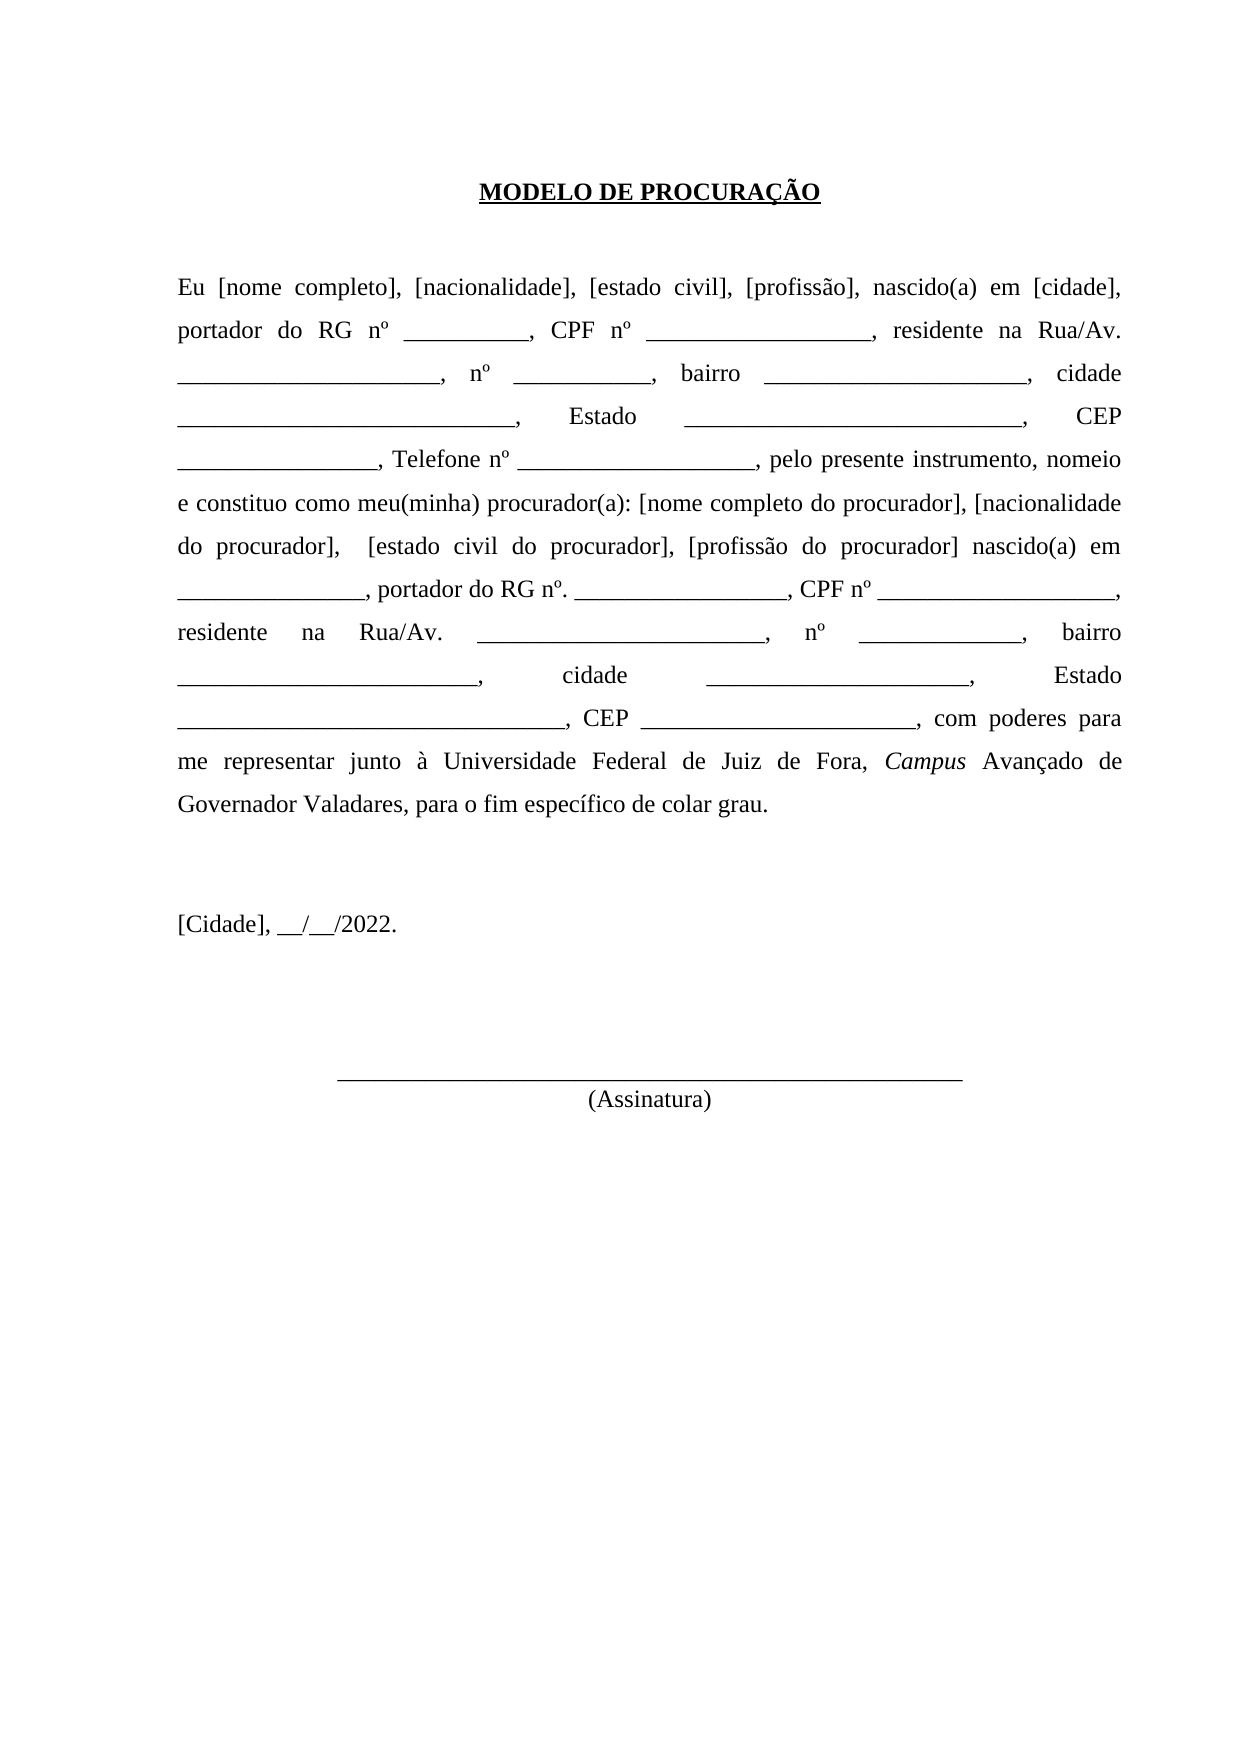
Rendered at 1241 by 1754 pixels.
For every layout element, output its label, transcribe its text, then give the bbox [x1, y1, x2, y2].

text MODELO DE PROCURAÇÃO [177, 177, 1122, 206]
text (Assinatura) [177, 1084, 1122, 1113]
text [Cidade], __/__/2022. [177, 909, 1122, 1024]
text __________________________________________________ [177, 1055, 1122, 1084]
text Eu [nome completo], [nacionalidade], [estado civil], [profissão], nascido(a) em [cidade], portador do RG nº __________, CPF nº __________________, residente na Rua/Av. _____________________, nº ___________, bairro _____________________, cidade ___________________________, Estado ___________________________, CEP ________________, Telefone nº ___________________, pelo presente instrumento, nomeio e constituo como meu(minha) procurador(a): [nome completo do procurador], [nacionalidade do procurador], [estado civil do procurador], [profissão do procurador] nascido(a) em _______________, portador do RG nº. _________________, CPF nº ___________________, residente na Rua/Av. _______________________, nº _____________, bairro ________________________, cidade _____________________, Estado _______________________________, CEP ______________________, com poderes para me representar junto à Universidade Federal de Juiz de Fora, Campus Avançado de Governador Valadares, para o fim específico de colar grau. [177, 272, 1122, 818]
